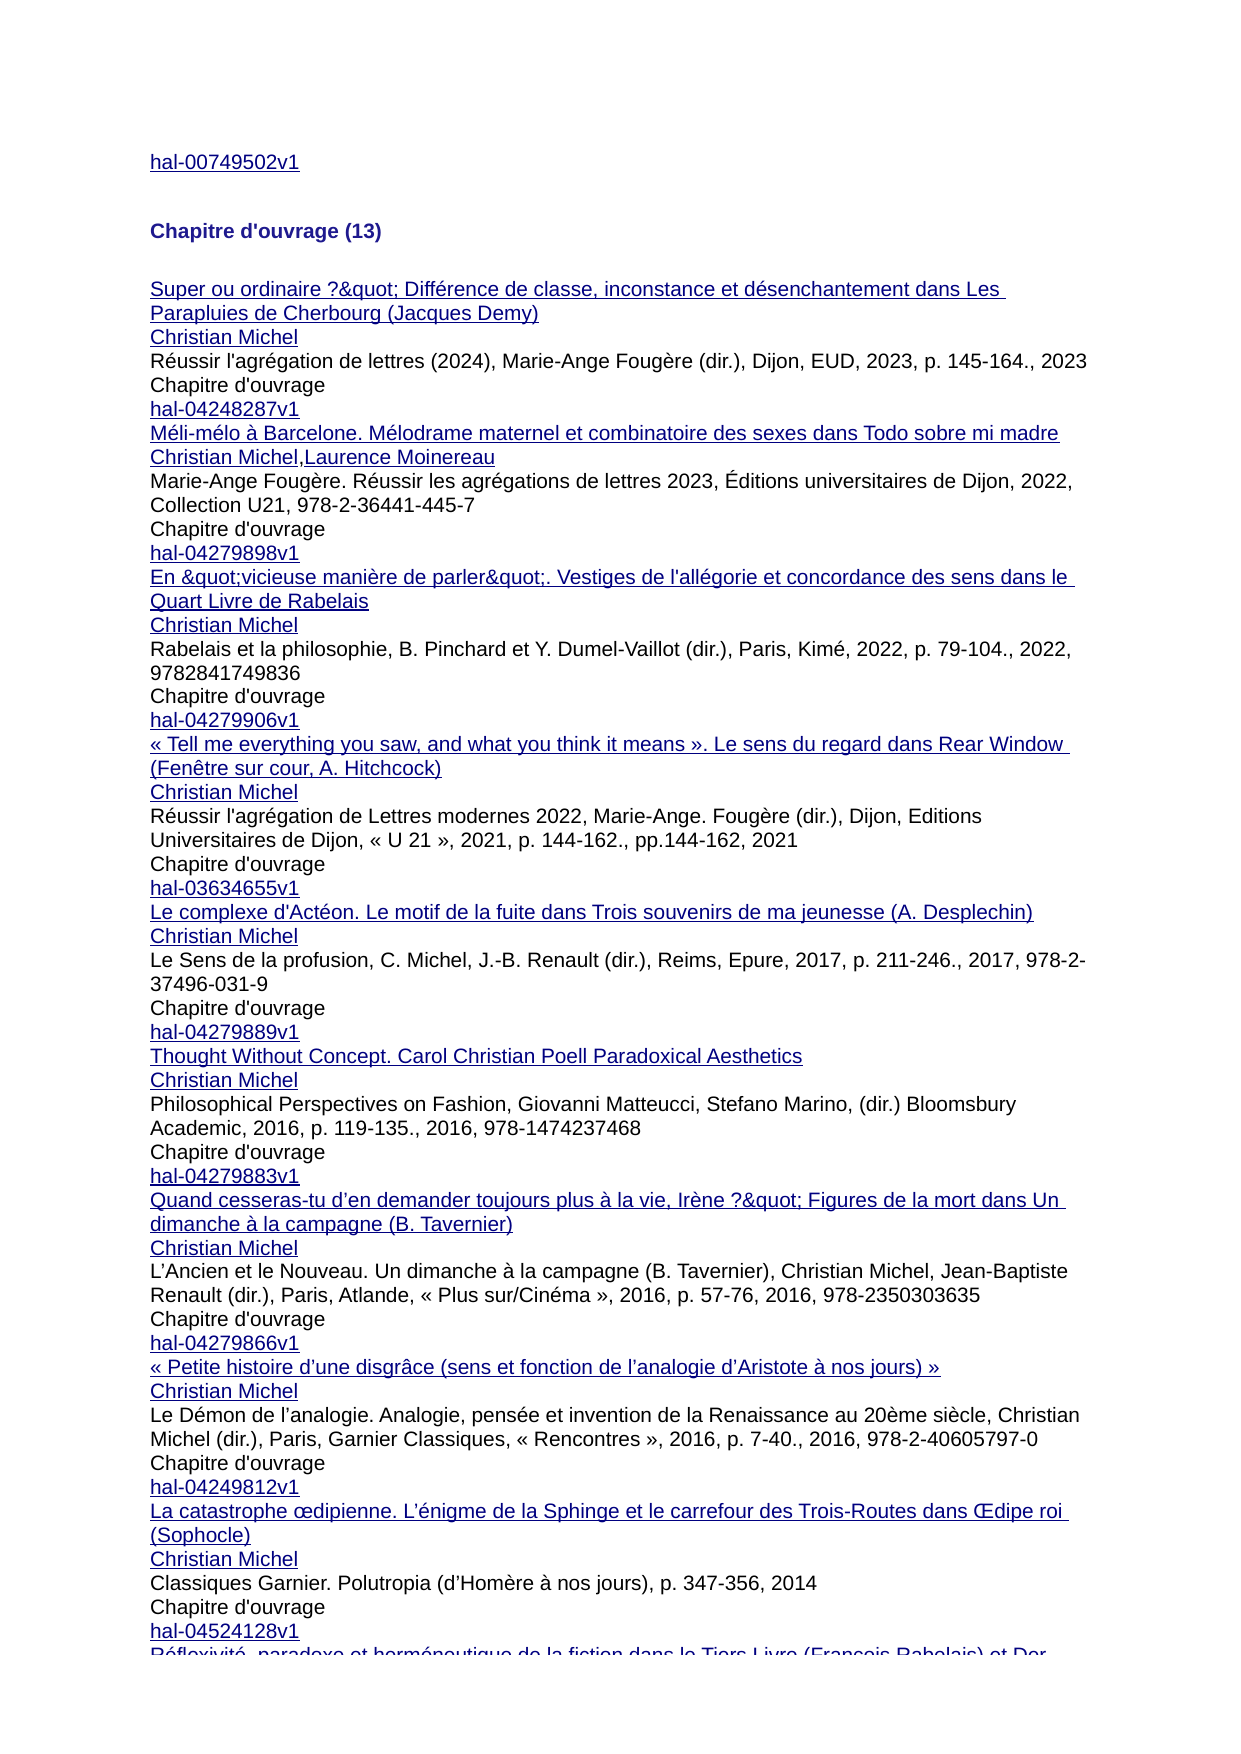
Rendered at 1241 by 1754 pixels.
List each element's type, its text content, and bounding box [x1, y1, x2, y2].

table_cell « Tell me everything you saw, and what you think it means ». Le sens du regard dans Rear Window (Fenêtre sur cour, A. Hitchcock) Christian Michel Réussir l'agrégation de Lettres modernes 2022, Marie-Ange. Fougère (dir.), Dijon, Editions Universitaires de Dijon, « U 21 », 2021, p. 144-162., pp.144-162, 2021 Chapitre d'ouvrage hal-03634655v1 [150, 732, 1090, 900]
table_cell Le complexe d'Actéon. Le motif de la fuite dans Trois souvenirs de ma jeunesse (A. Desplechin) Christian Michel Le Sens de la profusion, C. Michel, J.-B. Renault (dir.), Reims, Epure, 2017, p. 211-246., 2017, 978-2-37496-031-9 Chapitre d'ouvrage hal-04279889v1 [150, 900, 1090, 1044]
table_cell « Petite histoire d’une disgrâce (sens et fonction de l’analogie d’Aristote à nos jours) » Christian Michel Le Démon de l’analogie. Analogie, pensée et invention de la Renaissance au 20ème siècle, Christian Michel (dir.), Paris, Garnier Classiques, « Rencontres », 2016, p. 7-40., 2016, 978-2-40605797-0 Chapitre d'ouvrage hal-04249812v1 [150, 1355, 1090, 1499]
subtitle Chapitre d'ouvrage (13) [150, 219, 1090, 243]
table_cell La catastrophe œdipienne. L’énigme de la Sphinge et le carrefour des Trois-Routes dans Œdipe roi (Sophocle) Christian Michel Classiques Garnier. Polutropia (d’Homère à nos jours), p. 347-356, 2014 Chapitre d'ouvrage hal-04524128v1 [150, 1499, 1090, 1643]
table_cell Réflexivité, paradoxe et herméneutique de la fiction dans le Tiers Livre (François Rabelais) et Der Prozeß (Franz Kafka) Christian Michel Classiques Garnier. L’Herméneutique fictionnalisée. Quand l’interprétation s’invite dans la fiction, Rencontres, 2014 Chapitre d'ouvrage hal-04524125v1 [150, 1643, 1090, 1655]
table_cell Thought Without Concept. Carol Christian Poell Paradoxical Aesthetics Christian Michel Philosophical Perspectives on Fashion, Giovanni Matteucci, Stefano Marino, (dir.) Bloomsbury Academic, 2016, p. 119-135., 2016, 978-1474237468 Chapitre d'ouvrage hal-04279883v1 [150, 1044, 1090, 1187]
table_header Super ou ordinaire ?&quot; Différence de classe, inconstance et désenchantement dans Les Parapluies de Cherbourg (Jacques Demy) Christian Michel Réussir l'agrégation de lettres (2024), Marie-Ange Fougère (dir.), Dijon, EUD, 2023, p. 145-164., 2023 Chapitre d'ouvrage hal-04248287v1 [150, 277, 1090, 421]
table_cell En &quot;vicieuse manière de parler&quot;. Vestiges de l'allégorie et concordance des sens dans le Quart Livre de Rabelais Christian Michel Rabelais et la philosophie, B. Pinchard et Y. Dumel-Vaillot (dir.), Paris, Kimé, 2022, p. 79-104., 2022, 9782841749836 Chapitre d'ouvrage hal-04279906v1 [150, 565, 1090, 732]
table_cell Méli-mélo à Barcelone. Mélodrame maternel et combinatoire des sexes dans Todo sobre mi madre Christian Michel,Laurence Moinereau Marie-Ange Fougère. Réussir les agrégations de lettres 2023, Éditions universitaires de Dijon, 2022, Collection U21, 978-2-36441-445-7 Chapitre d'ouvrage hal-04279898v1 [150, 421, 1090, 564]
table_cell hal-00749502v1 [150, 150, 1090, 174]
table_cell Quand cesseras-tu d’en demander toujours plus à la vie, Irène ?&quot; Figures de la mort dans Un dimanche à la campagne (B. Tavernier) Christian Michel L’Ancien et le Nouveau. Un dimanche à la campagne (B. Tavernier), Christian Michel, Jean-Baptiste Renault (dir.), Paris, Atlande, « Plus sur/Cinéma », 2016, p. 57-76, 2016, 978-2350303635 Chapitre d'ouvrage hal-04279866v1 [150, 1188, 1090, 1355]
